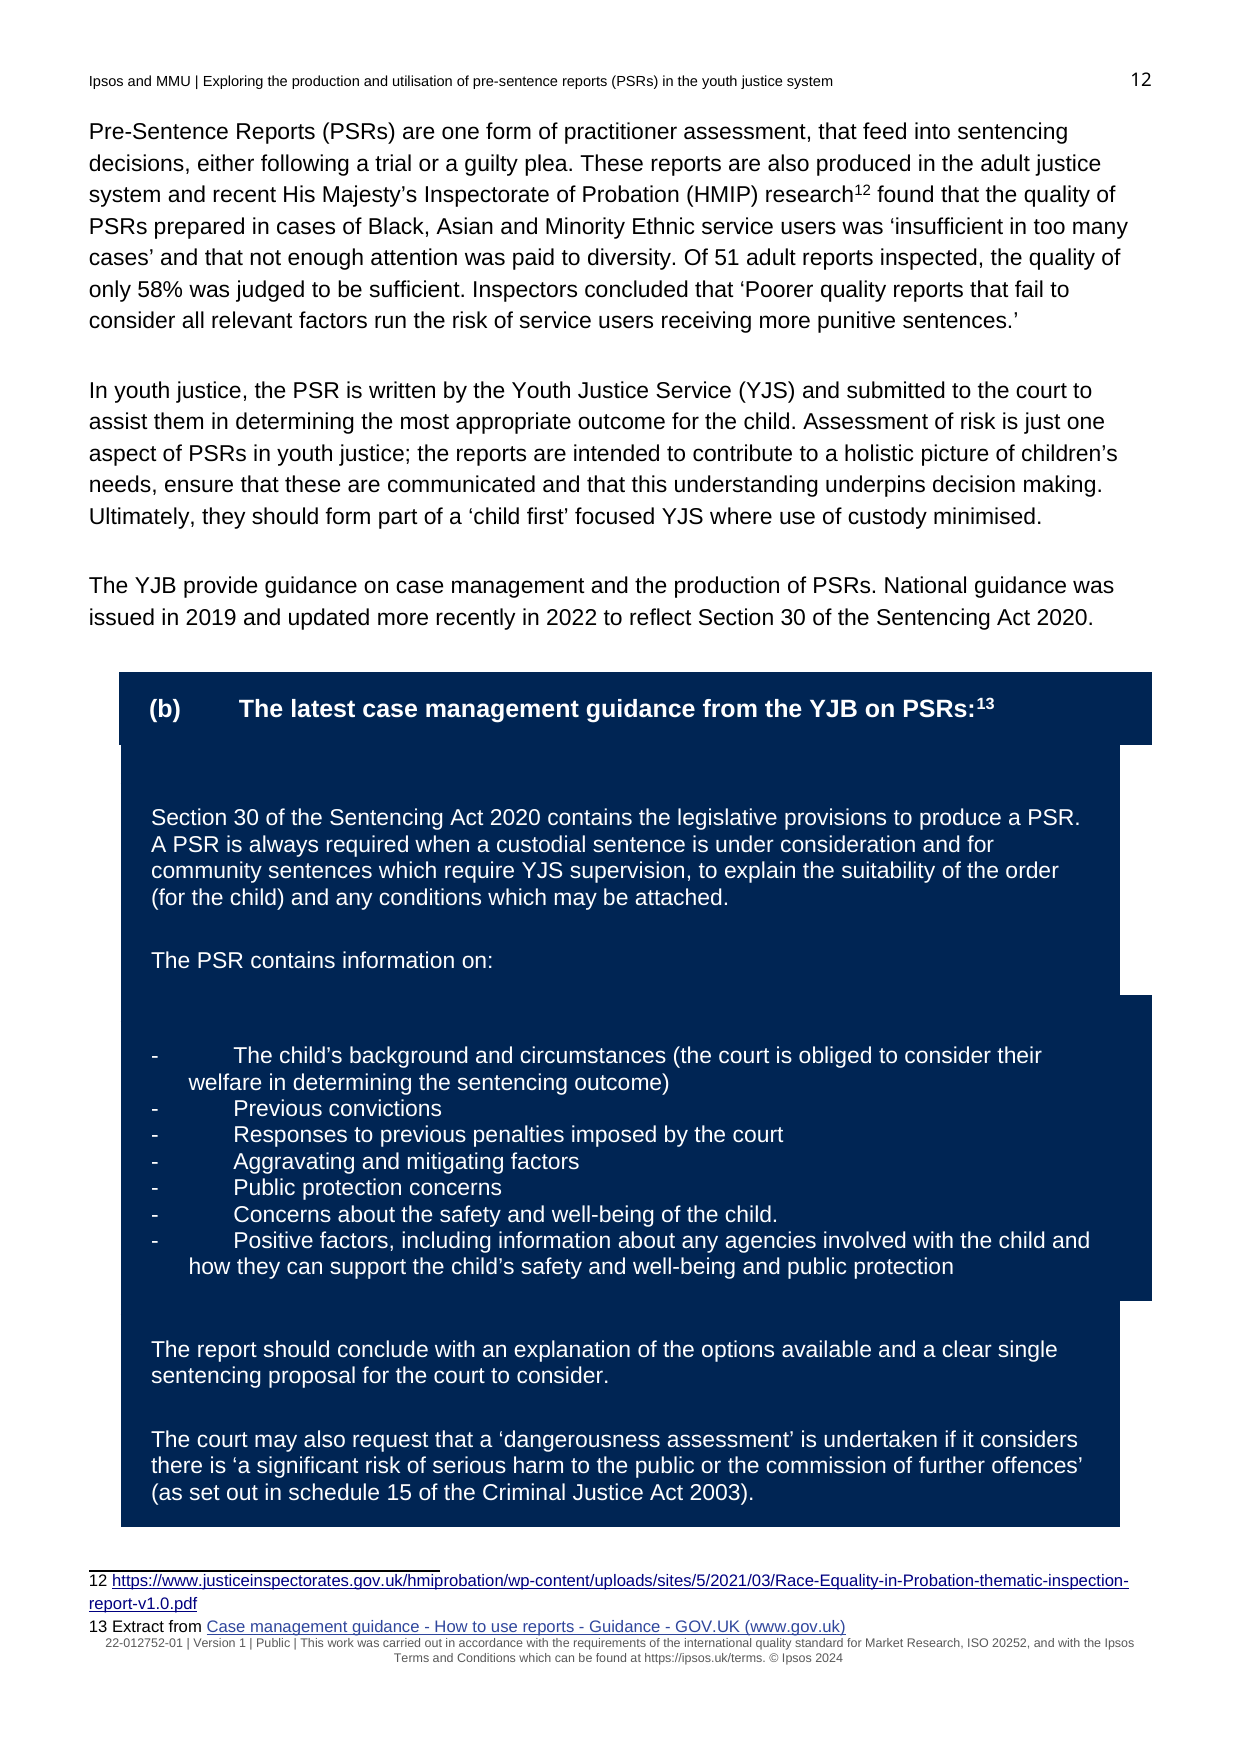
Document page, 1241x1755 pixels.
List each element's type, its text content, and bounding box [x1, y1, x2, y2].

subtitle The latest case management guidance from the YJB on PSRs: [122, 676, 1148, 742]
text Section 30 of the Sentencing Act 2020 contains the legislative provisions to produce a PSR. A PSR is always required when a custodial sentence is under consideration and for community sentences which require YJS supervision, to explain the suitability of the order (for the child) and any conditions which may be attached. [124, 786, 1117, 910]
list Public protection concerns [502, 1152, 1148, 1179]
list Concerns about the safety and well-being of the child. [124, 1179, 233, 1205]
list Previous convictions [442, 1073, 1148, 1099]
list The child’s background and circumstances (the court is obliged to consider their welfare in determining the sentencing outcome) [124, 1024, 1148, 1073]
list Aggravating and mitigating factors [579, 1126, 1148, 1152]
list Concerns about the safety and well-being of the child. [502, 1179, 1148, 1205]
text In youth justice, the PSR is written by the Youth Justice Service (YJS) and submitted to the court to assist them in determining the most appropriate outcome for the child. Assessment of risk is just one aspect of PSRs in youth justice; the reports are intended to contribute to a holistic picture of children’s needs, ensure that these are communicated and that this understanding underpins decision making. Ultimately, they should form part of a ‘child first’ focused YJS where use of custody minimised. [89, 377, 1152, 529]
list Responses to previous penalties imposed by the court [442, 1099, 1148, 1126]
text Pre-Sentence Reports (PSRs) are one form of practitioner assessment, that feed into sentencing decisions, either following a trial or a guilty plea. These reports are also produced in the adult justice system and recent His Majesty’s Inspectorate of Probation (HMIP) research found that the quality of PSRs prepared in cases of Black, Asian and Minority Ethnic service users was ‘insufficient in too many cases’ and that not enough attention was paid to diversity. Of 51 adult reports inspected, the quality of only 58% was judged to be sufficient. Inspectors concluded that ‘Poorer quality reports that fail to consider all relevant factors run the risk of service users receiving more punitive sentences.’ [89, 118, 1152, 334]
list Previous convictions [124, 1073, 233, 1099]
text The PSR contains information on: [124, 925, 1117, 992]
text https://www.justiceinspectorates.gov.uk/hmiprobation/wp-content/uploads/sites/5/2021/03/Race-Equality-in-Probation-thematic-inspection-report-v1.0.pdf [89, 1571, 1152, 1613]
list Responses to previous penalties imposed by the court [124, 1099, 233, 1126]
text The YJB provide guidance on case management and the production of PSRs. National guidance was issued in 2019 and updated more recently in 2022 to reflect Section 30 of the Sentencing Act 2020. [89, 572, 1152, 630]
text Extract from Case management guidance - How to use reports - Guidance - GOV.UK (www.gov.uk) [89, 1617, 1152, 1636]
text The report should conclude with an explanation of the options available and a clear single sentencing proposal for the court to consider. [124, 1317, 1117, 1388]
list Public protection concerns [124, 1152, 233, 1179]
list Aggravating and mitigating factors [124, 1126, 233, 1152]
list Positive factors, including information about any agencies involved with the child and how they can support the child’s safety and well-being and public protection [124, 1205, 1148, 1298]
text The court may also request that a ‘dangerousness assessment’ is undertaken if it considers there is ‘a significant risk of serious harm to the public or the commission of further offences’ (as set out in schedule 15 of the Criminal Justice Act 2003). [124, 1404, 1117, 1524]
